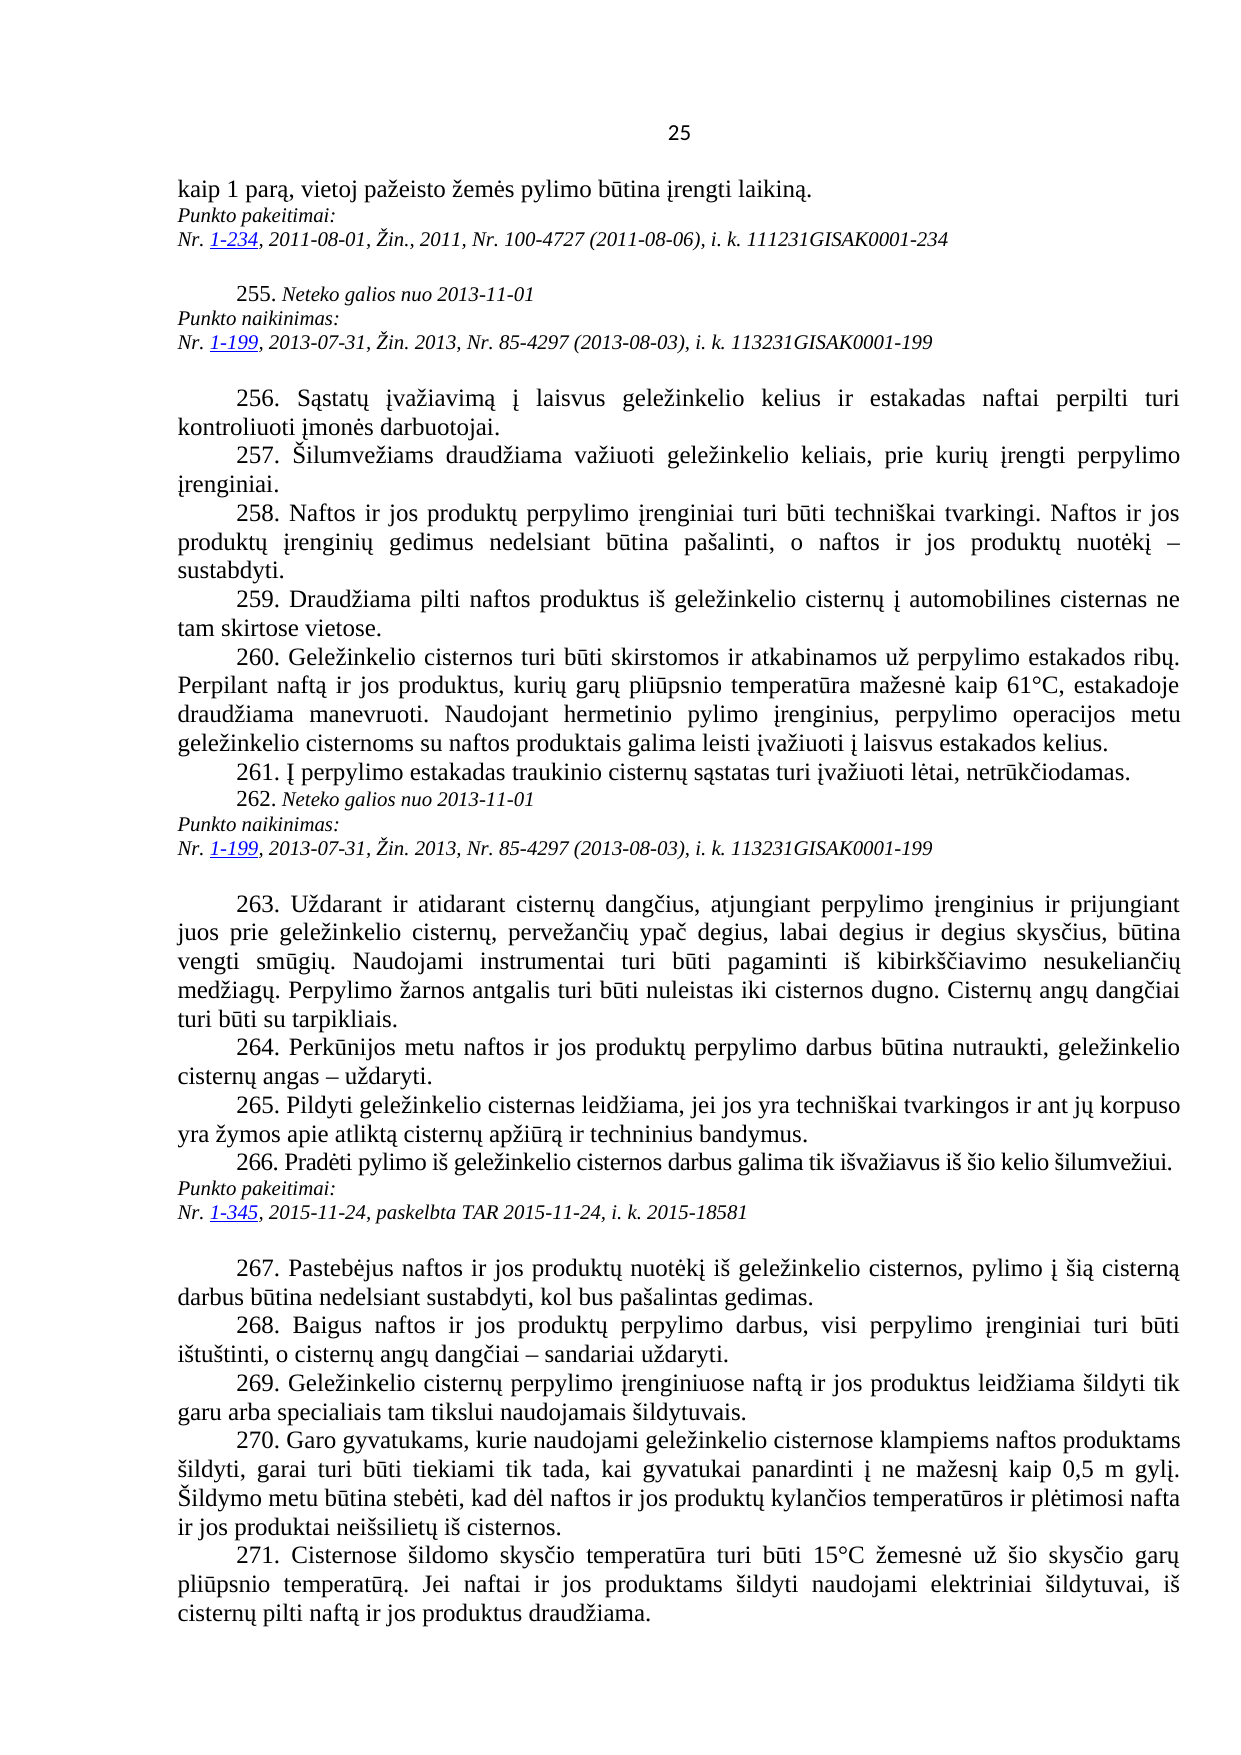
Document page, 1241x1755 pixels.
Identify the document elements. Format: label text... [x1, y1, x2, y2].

text Punkto naikinimas: [177, 812, 1181, 836]
text 266. Pradėti pylimo iš geležinkelio cisternos darbus galima tik išvažiavus iš šio kelio šilumvežiui. [177, 1147, 1181, 1176]
text 255. Neteko galios nuo 2013-11-01 [177, 280, 1181, 306]
text Punkto pakeitimai: [177, 1176, 1181, 1200]
text 259. Draudžiama pilti naftos produktus iš geležinkelio cisternų į automobilines cisternas ne tam skirtose vietose. [177, 584, 1181, 642]
text 263. Uždarant ir atidarant cisternų dangčius, atjungiant perpylimo įrenginius ir prijungiant juos prie geležinkelio cisternų, pervežančių ypač degius, labai degius ir degius skysčius, būtina vengti smūgių. Naudojami instrumentai turi būti pagaminti iš kibirkščiavimo nesukeliančių medžiagų. Perpylimo žarnos antgalis turi būti nuleistas iki cisternos dugno. Cisternų angų dangčiai turi būti su tarpikliais. [177, 889, 1181, 1032]
text 269. Geležinkelio cisternų perpylimo įrenginiuose naftą ir jos produktus leidžiama šildyti tik garu arba specialiais tam tikslui naudojamais šildytuvais. [177, 1368, 1181, 1426]
text 262. Neteko galios nuo 2013-11-01 [177, 786, 1181, 812]
text 267. Pastebėjus naftos ir jos produktų nuotėkį iš geležinkelio cisternos, pylimo į šią cisterną darbus būtina nedelsiant sustabdyti, kol bus pašalintas gedimas. [177, 1253, 1181, 1311]
text Nr. 1-199, 2013-07-31, Žin. 2013, Nr. 85-4297 (2013-08-03), i. k. 113231GISAK0001-199 [177, 836, 1181, 860]
text Nr. 1-345, 2015-11-24, paskelbta TAR 2015-11-24, i. k. 2015-18581 [177, 1200, 1181, 1224]
text Punkto naikinimas: [177, 306, 1181, 330]
text 257. Šilumvežiams draudžiama važiuoti geležinkelio keliais, prie kurių įrengti perpylimo įrenginiai. [177, 441, 1181, 498]
text 270. Garo gyvatukams, kurie naudojami geležinkelio cisternose klampiems naftos produktams šildyti, garai turi būti tiekiami tik tada, kai gyvatukai panardinti į ne mažesnį kaip 0,5 m gylį. Šildymo metu būtina stebėti, kad dėl naftos ir jos produktų kylančios temperatūros ir plėtimosi nafta ir jos produktai neišsilietų iš cisternos. [177, 1426, 1181, 1541]
text 264. Perkūnijos metu naftos ir jos produktų perpylimo darbus būtina nutraukti, geležinkelio cisternų angas – uždaryti. [177, 1032, 1181, 1090]
text 265. Pildyti geležinkelio cisternas leidžiama, jei jos yra techniškai tvarkingos ir ant jų korpuso yra žymos apie atliktą cisternų apžiūrą ir techninius bandymus. [177, 1090, 1181, 1147]
text 268. Baigus naftos ir jos produktų perpylimo darbus, visi perpylimo įrenginiai turi būti ištuštinti, o cisternų angų dangčiai – sandariai uždaryti. [177, 1311, 1181, 1368]
text Punkto pakeitimai: [177, 203, 1181, 227]
text Nr. 1-234, 2011-08-01, Žin., 2011, Nr. 100-4727 (2011-08-06), i. k. 111231GISAK0001-234 [177, 227, 1181, 251]
text 271. Cisternose šildomo skysčio temperatūra turi būti 15°C žemesnė už šio skysčio garų pliūpsnio temperatūrą. Jei naftai ir jos produktams šildyti naudojami elektriniai šildytuvai, iš cisternų pilti naftą ir jos produktus draudžiama. [177, 1541, 1181, 1627]
text 261. Į perpylimo estakadas traukinio cisternų sąstatas turi įvažiuoti lėtai, netrūkčiodamas. [177, 757, 1181, 786]
text Nr. 1-199, 2013-07-31, Žin. 2013, Nr. 85-4297 (2013-08-03), i. k. 113231GISAK0001-199 [177, 330, 1181, 354]
text kaip 1 parą, vietoj pažeisto žemės pylimo būtina įrengti laikiną. [177, 174, 1181, 203]
text 260. Geležinkelio cisternos turi būti skirstomos ir atkabinamos už perpylimo estakados ribų. Perpilant naftą ir jos produktus, kurių garų pliūpsnio temperatūra mažesnė kaip 61°C, estakadoje draudžiama manevruoti. Naudojant hermetinio pylimo įrenginius, perpylimo operacijos metu geležinkelio cisternoms su naftos produktais galima leisti įvažiuoti į laisvus estakados kelius. [177, 642, 1181, 757]
text 258. Naftos ir jos produktų perpylimo įrenginiai turi būti techniškai tvarkingi. Naftos ir jos produktų įrenginių gedimus nedelsiant būtina pašalinti, o naftos ir jos produktų nuotėkį – sustabdyti. [177, 498, 1181, 584]
text 256. Sąstatų įvažiavimą į laisvus geležinkelio kelius ir estakadas naftai perpilti turi kontroliuoti įmonės darbuotojai. [177, 383, 1181, 441]
